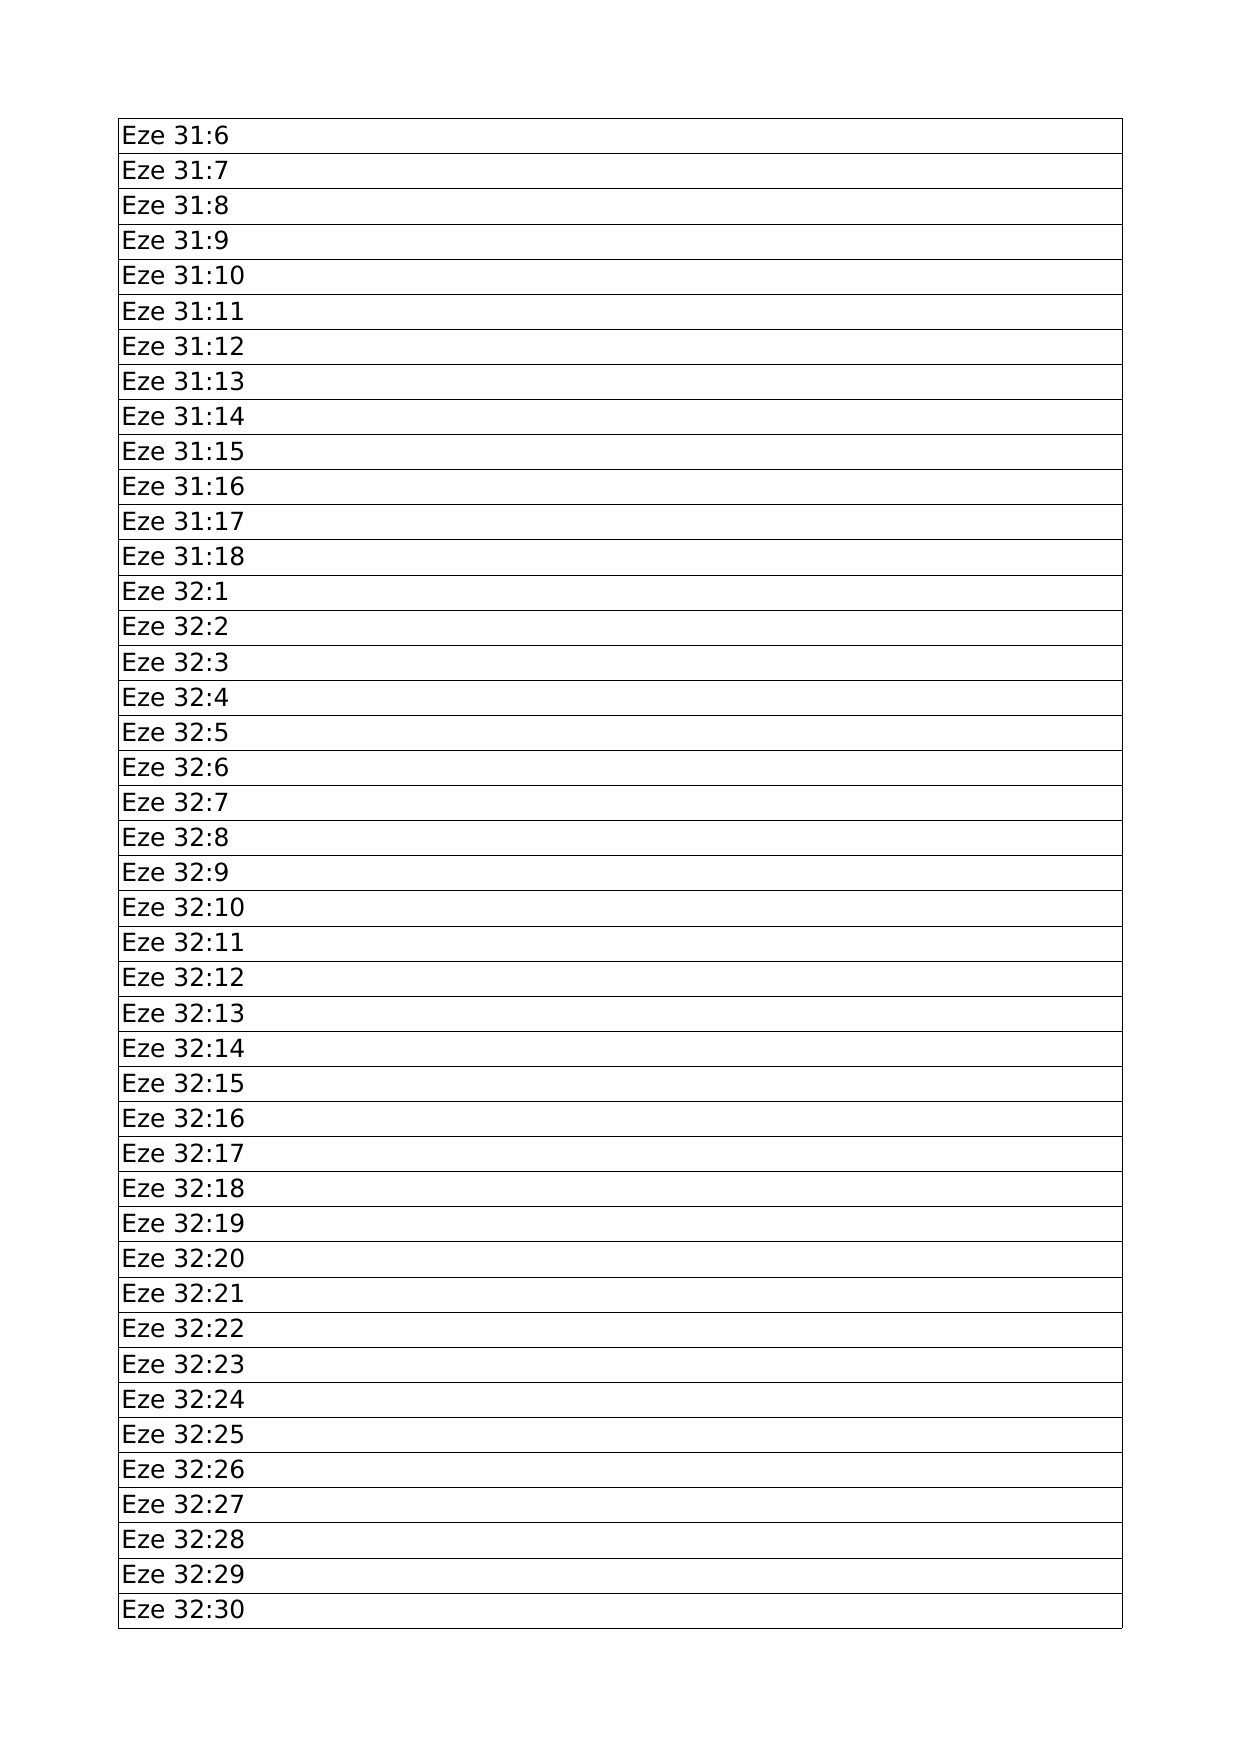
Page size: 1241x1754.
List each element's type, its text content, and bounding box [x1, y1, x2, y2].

table_cell Eze 31:15 [119, 435, 1122, 469]
table_cell Eze 32:13 [119, 997, 1122, 1031]
table_cell Eze 32:27 [119, 1488, 1122, 1522]
table_cell Eze 31:8 [119, 189, 1122, 223]
table_cell Eze 31:9 [119, 225, 1122, 258]
table_cell Eze 31:10 [119, 260, 1122, 294]
table_cell Eze 32:23 [119, 1348, 1122, 1382]
table_cell Eze 31:7 [119, 154, 1122, 188]
table_cell Eze 32:28 [119, 1523, 1122, 1557]
table_cell Eze 32:15 [119, 1067, 1122, 1101]
table_cell Eze 32:3 [119, 646, 1122, 680]
table_cell Eze 32:4 [119, 681, 1122, 715]
table_cell Eze 32:8 [119, 821, 1122, 855]
table_cell Eze 32:12 [119, 962, 1122, 996]
table_cell Eze 31:6 [119, 119, 1122, 153]
table_cell Eze 32:22 [119, 1313, 1122, 1347]
table_cell Eze 32:2 [119, 611, 1122, 645]
table_cell Eze 31:16 [119, 470, 1122, 504]
table_cell Eze 32:16 [119, 1102, 1122, 1136]
table_cell Eze 32:30 [119, 1594, 1122, 1628]
table_cell Eze 32:14 [119, 1032, 1122, 1066]
table_cell Eze 32:18 [119, 1172, 1122, 1206]
table_cell Eze 31:13 [119, 365, 1122, 399]
table_cell Eze 32:26 [119, 1453, 1122, 1487]
table_cell Eze 32:19 [119, 1207, 1122, 1241]
table_cell Eze 31:17 [119, 505, 1122, 539]
table_cell Eze 31:12 [119, 330, 1122, 364]
table_cell Eze 31:11 [119, 295, 1122, 329]
table_cell Eze 32:17 [119, 1137, 1122, 1171]
table_cell Eze 32:11 [119, 927, 1122, 961]
table_cell Eze 32:9 [119, 856, 1122, 890]
table_cell Eze 32:1 [119, 576, 1122, 609]
table_cell Eze 32:10 [119, 891, 1122, 926]
table_cell Eze 31:14 [119, 400, 1122, 434]
table_cell Eze 32:24 [119, 1383, 1122, 1417]
table_cell Eze 32:5 [119, 716, 1122, 750]
table_cell Eze 31:18 [119, 540, 1122, 574]
table_cell Eze 32:7 [119, 786, 1122, 820]
table_cell Eze 32:29 [119, 1559, 1122, 1592]
table_cell Eze 32:20 [119, 1242, 1122, 1277]
table_cell Eze 32:6 [119, 751, 1122, 785]
table_cell Eze 32:21 [119, 1278, 1122, 1312]
table_cell Eze 32:25 [119, 1418, 1122, 1452]
